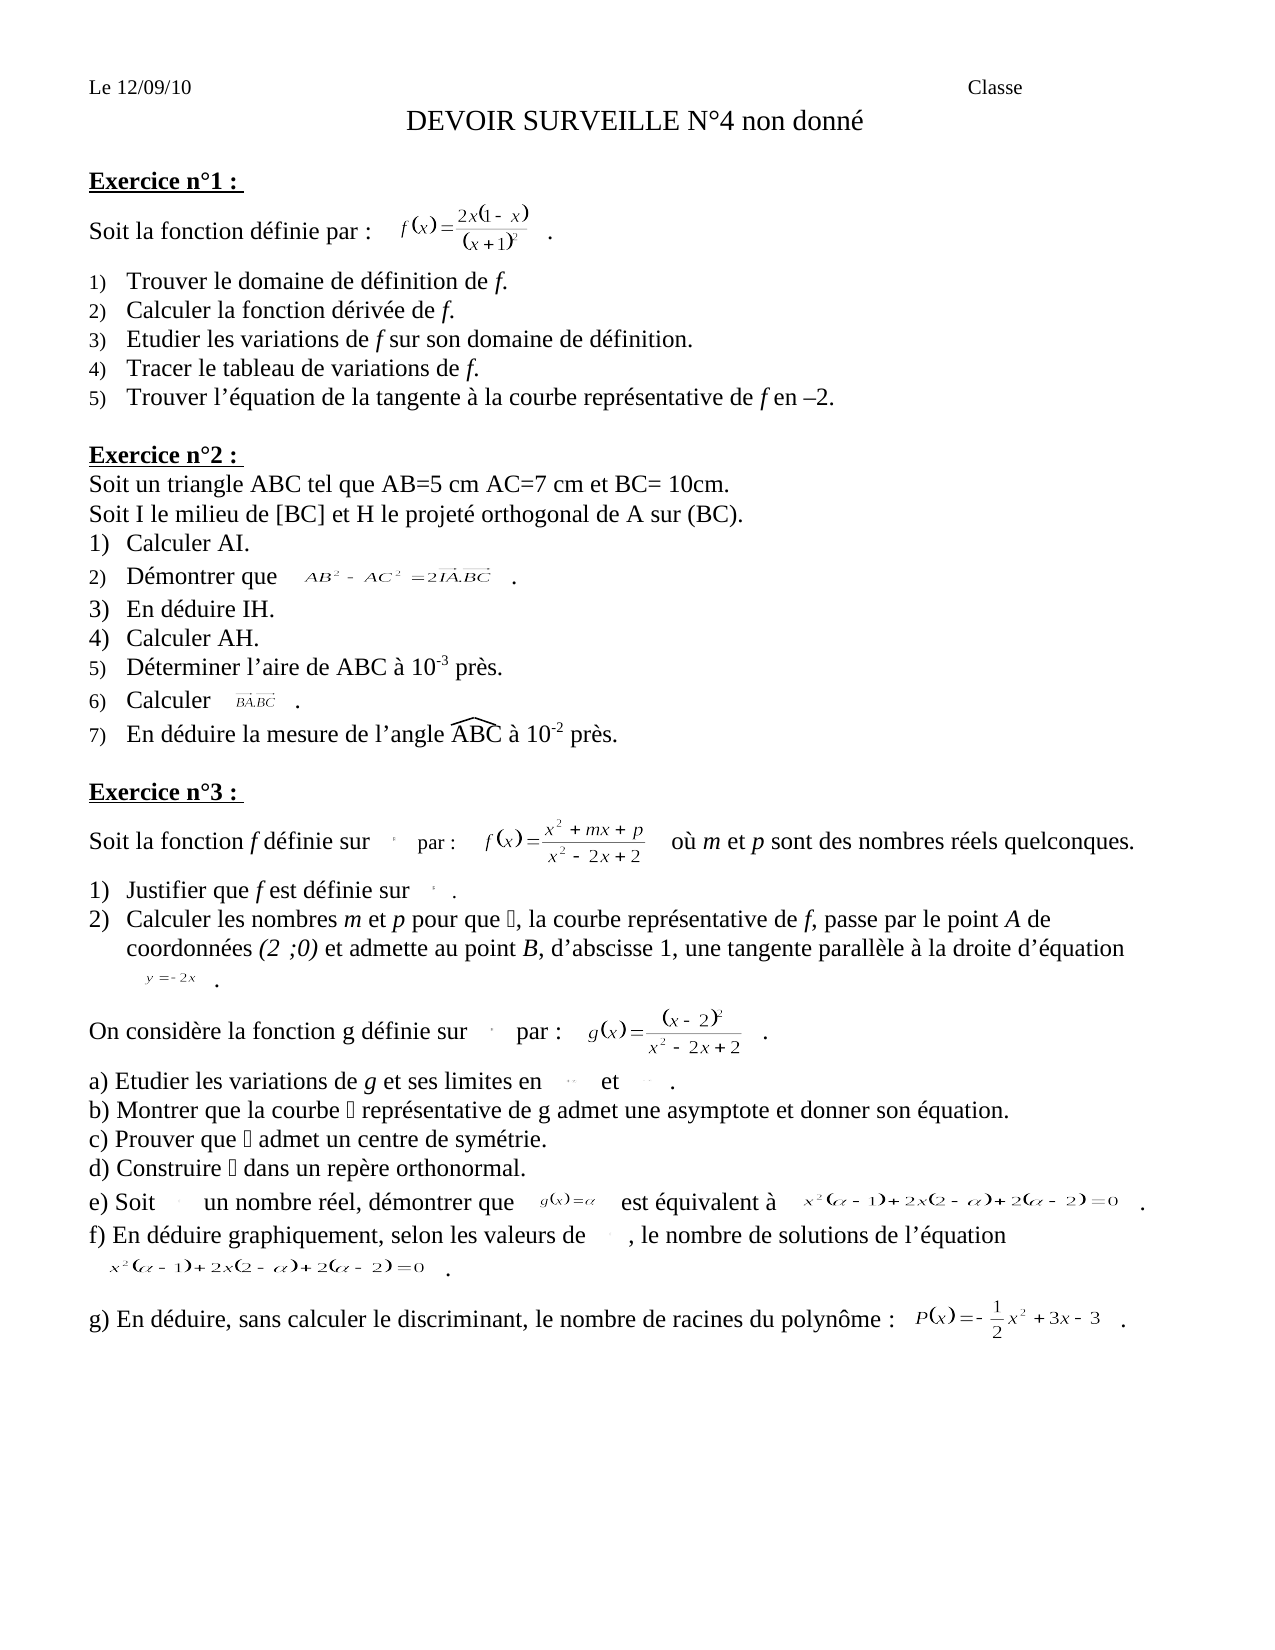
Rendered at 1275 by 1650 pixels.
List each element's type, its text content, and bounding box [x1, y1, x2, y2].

text Soit un triangle ABC tel que AB=5 cm AC=7 cm et BC= 10cm. [89, 469, 1181, 498]
list Justifier que f est définie sur . [89, 875, 1181, 904]
list Tracer le tableau de variations de f. [89, 353, 1181, 382]
list Calculer AH. [89, 623, 1181, 652]
title DEVOIR SURVEILLE N°4 non donné [89, 103, 1181, 137]
text Exercice n°3 : [89, 777, 1181, 806]
text Soit la fonction f définie sur par : où m et p sont des nombres réels quelconques. [89, 806, 1181, 875]
list Calculer les nombres m et p pour que , la courbe représentative de f, passe par le point A de coordonnées (2 ;0) et admette au point B, d’abscisse 1, une tangente parallèle à la droite d’équation. [89, 904, 1181, 995]
text Exercice n°1 : [89, 166, 1181, 195]
text Exercice n°2 : [89, 440, 1181, 469]
list Calculer . [89, 681, 1181, 719]
list En déduire la mesure de l’angle ABC à 10-2 près. [89, 719, 1181, 748]
text On considère la fonction g définie sur par : . a) Etudier les variations de g et ses limites en et . b) Montrer que la courbe  représentative de g admet une asymptote et donner son équation. c) Prouver que  admet un centre de symétrie. d) Construire  dans un repère orthonormal. e) Soit un nombre réel, démontrer que est équivalent à . f) En déduire graphiquement, selon les valeurs de , le nombre de solutions de l’équation . g) En déduire, sans calculer le discriminant, le nombre de racines du polynôme :. [89, 995, 1181, 1351]
list Démontrer que . [89, 557, 1181, 594]
text Soit I le milieu de [BC] et H le projeté orthogonal de A sur (BC). [89, 498, 1181, 527]
text Soit la fonction définie par : . [89, 195, 1181, 266]
list Déterminer l’aire de ABC à 10-3 près. [89, 652, 1181, 681]
list Calculer la fonction dérivée de f. [89, 295, 1181, 324]
list Trouver le domaine de définition de f. [89, 266, 1181, 295]
list En déduire IH. [89, 594, 1181, 623]
list Trouver l’équation de la tangente à la courbe représentative de f en –2. [89, 382, 1181, 411]
list Calculer AI. [89, 527, 1181, 557]
list Etudier les variations de f sur son domaine de définition. [89, 324, 1181, 353]
